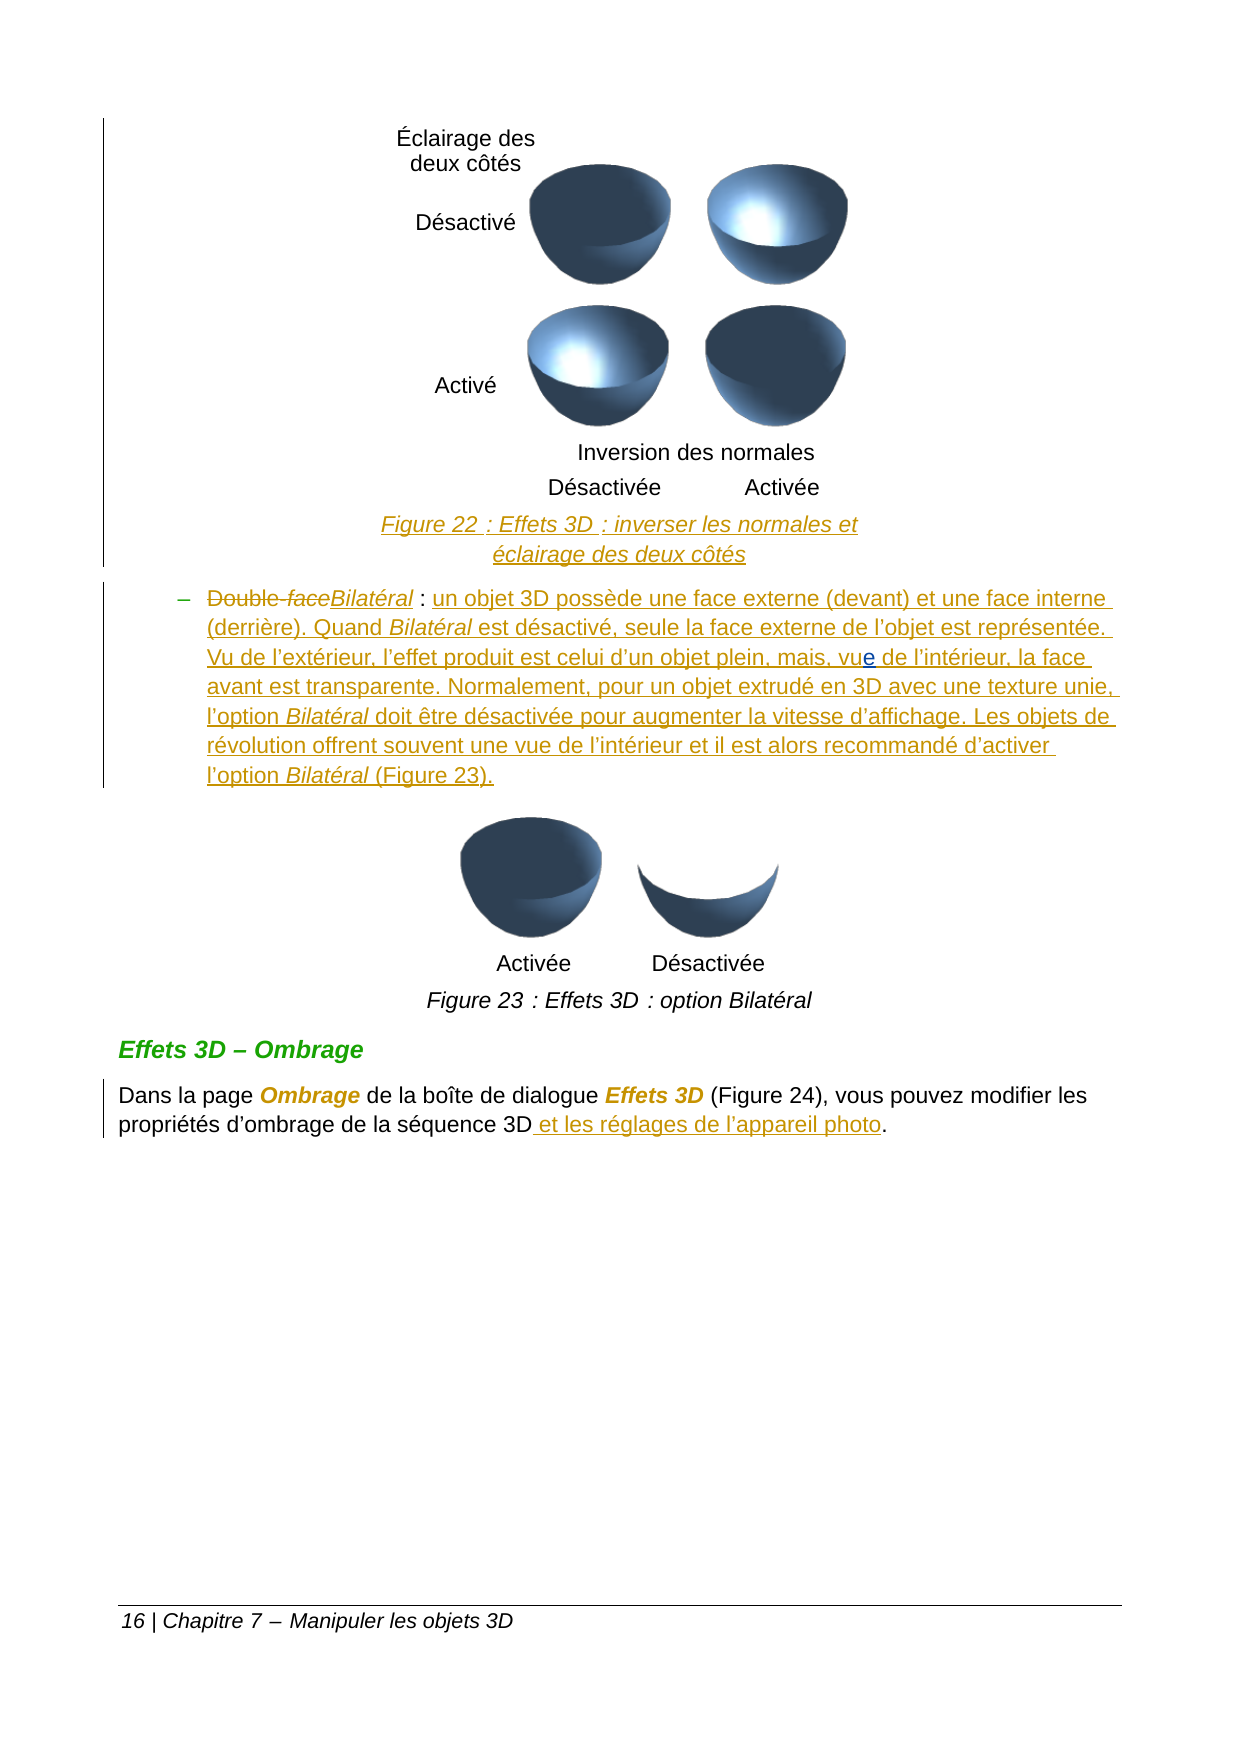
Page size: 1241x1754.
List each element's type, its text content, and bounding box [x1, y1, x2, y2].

subtitle Effets 3D – Ombrage [118, 1034, 1122, 1064]
list Bilatéral : un objet 3D possède une face externe (devant) et une face interne (derrière). Quand Bilatéral est désactivé, seule la face externe de l’objet est représentée. Vu de l’extérieur, l’effet produit est celui d’un objet plein, mais, vue de l’intérieur, la face avant est transparente. Normalement, pour un objet extrudé en 3D avec une texture unie, l’option Bilatéral doit être désactivée pour augmenter la vitesse d’affichage. Les objets de révolution offrent souvent une vue de l’intérieur et il est alors recommandé d’activer l’option Bilatéral (Figure 23). [177, 582, 1122, 788]
text Dans la page Ombrage de la boîte de dialogue Effets 3D (Figure 24), vous pouvez modifier les propriétés d’ombrage de la séquence 3D et les réglages de l’appareil photo. [118, 1078, 1122, 1137]
text Figure 22 : Effets 3D : inverser les normales et éclairage des deux côtés [118, 508, 1122, 567]
text Figure 23 : Effets 3D : option Bilatéral [118, 984, 1122, 1013]
